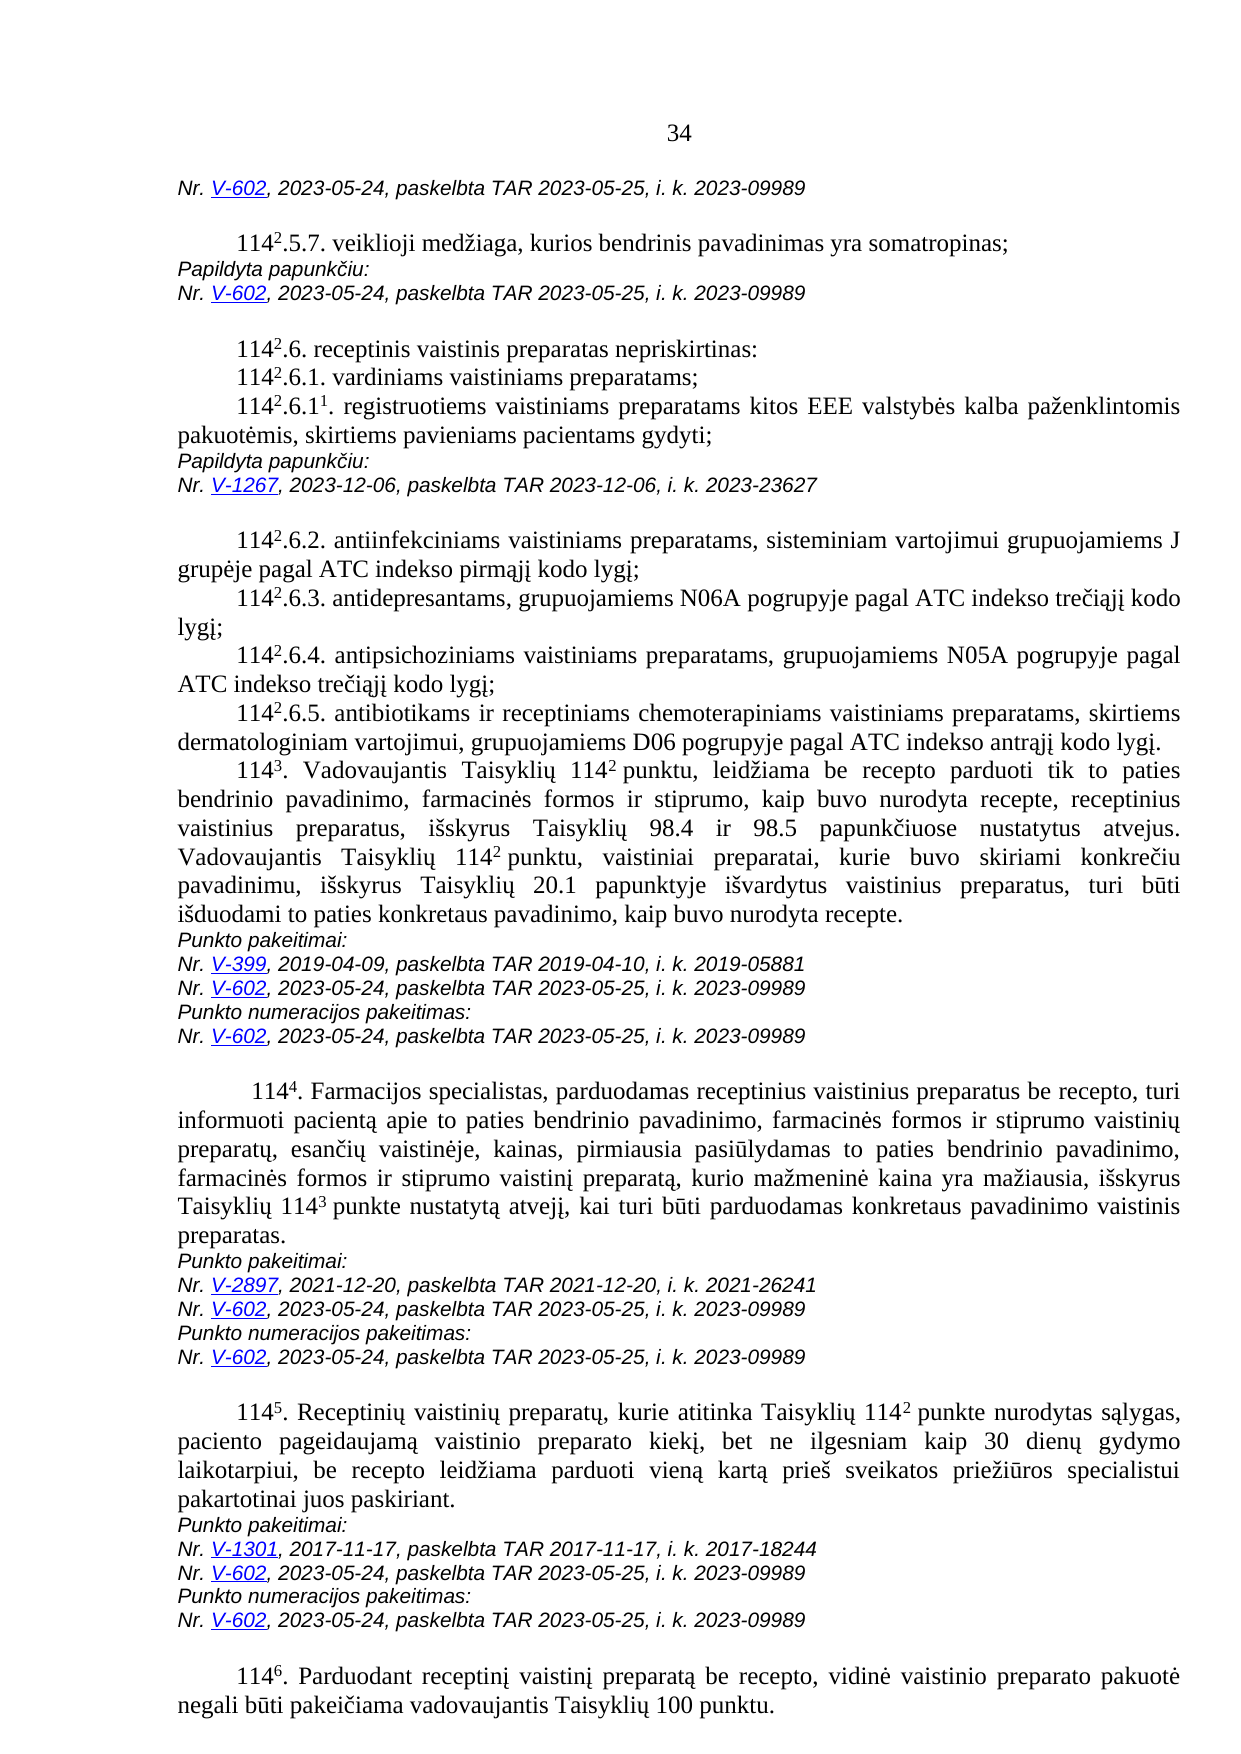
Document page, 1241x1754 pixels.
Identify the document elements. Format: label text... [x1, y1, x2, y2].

text 1145. Receptinių vaistinių preparatų, kurie atitinka Taisyklių 1142 punkte nurodytas sąlygas, paciento pageidaujamą vaistinio preparato kiekį, bet ne ilgesniam kaip 30 dienų gydymo laikotarpiui, be recepto leidžiama parduoti vieną kartą prieš sveikatos priežiūros specialistui pakartotinai juos paskiriant. [177, 1397, 1181, 1512]
text 1142.5.7. veiklioji medžiaga, kurios bendrinis pavadinimas yra somatropinas; [177, 228, 1181, 257]
text Nr. V-602, 2023-05-24, paskelbta TAR 2023-05-25, i. k. 2023-09989 [177, 1024, 1181, 1048]
text Nr. V-602, 2023-05-24, paskelbta TAR 2023-05-25, i. k. 2023-09989 [177, 176, 1181, 199]
text Nr. V-602, 2023-05-24, paskelbta TAR 2023-05-25, i. k. 2023-09989 [177, 1297, 1181, 1321]
text 1142.6.2. antiinfekciniams vaistiniams preparatams, sisteminiam vartojimui grupuojamiems J grupėje pagal ATC indekso pirmąjį kodo lygį; [177, 525, 1181, 583]
text Punkto pakeitimai: [177, 1512, 1181, 1536]
text Nr. V-602, 2023-05-24, paskelbta TAR 2023-05-25, i. k. 2023-09989 [177, 281, 1181, 305]
text Punkto numeracijos pakeitimas: [177, 1584, 1181, 1608]
text Punkto pakeitimai: [177, 1249, 1181, 1273]
text 1142.6.11. registruotiems vaistiniams preparatams kitos EEE valstybės kalba paženklintomis pakuotėmis, skirtiems pavieniams pacientams gydyti; [177, 391, 1181, 449]
text 1143. Vadovaujantis Taisyklių 1142 punktu, leidžiama be recepto parduoti tik to paties bendrinio pavadinimo, farmacinės formos ir stiprumo, kaip buvo nurodyta recepte, receptinius vaistinius preparatus, išskyrus Taisyklių 98.4 ir 98.5 papunkčiuose nustatytus atvejus. Vadovaujantis Taisyklių 1142 punktu, vaistiniai preparatai, kurie buvo skiriami konkrečiu pavadinimu, išskyrus Taisyklių 20.1 papunktyje išvardytus vaistinius preparatus, turi būti išduodami to paties konkretaus pavadinimo, kaip buvo nurodyta recepte. [177, 755, 1181, 928]
text 1142.6.3. antidepresantams, grupuojamiems N06A pogrupyje pagal ATC indekso trečiąjį kodo lygį; [177, 583, 1181, 640]
text Punkto numeracijos pakeitimas: [177, 1000, 1181, 1024]
text Nr. V-1301, 2017-11-17, paskelbta TAR 2017-11-17, i. k. 2017-18244 [177, 1536, 1181, 1560]
text Papildyta papunkčiu: [177, 449, 1181, 473]
text Nr. V-1267, 2023-12-06, paskelbta TAR 2023-12-06, i. k. 2023-23627 [177, 473, 1181, 497]
text 1142.6. receptinis vaistinis preparatas nepriskirtinas: [177, 334, 1181, 362]
text Nr. V-602, 2023-05-24, paskelbta TAR 2023-05-25, i. k. 2023-09989 [177, 976, 1181, 1000]
text Nr. V-399, 2019-04-09, paskelbta TAR 2019-04-10, i. k. 2019-05881 [177, 952, 1181, 976]
text Punkto pakeitimai: [177, 928, 1181, 952]
text Nr. V-602, 2023-05-24, paskelbta TAR 2023-05-25, i. k. 2023-09989 [177, 1345, 1181, 1369]
text Papildyta papunkčiu: [177, 257, 1181, 281]
text Nr. V-602, 2023-05-24, paskelbta TAR 2023-05-25, i. k. 2023-09989 [177, 1608, 1181, 1632]
text 1142.6.4. antipsichoziniams vaistiniams preparatams, grupuojamiems N05A pogrupyje pagal ATC indekso trečiąjį kodo lygį; [177, 640, 1181, 698]
text Nr. V-2897, 2021-12-20, paskelbta TAR 2021-12-20, i. k. 2021-26241 [177, 1273, 1181, 1297]
text Punkto numeracijos pakeitimas: [177, 1321, 1181, 1345]
text 1142.6.1. vardiniams vaistiniams preparatams; [177, 362, 1181, 391]
text 1142.6.5. antibiotikams ir receptiniams chemoterapiniams vaistiniams preparatams, skirtiems dermatologiniam vartojimui, grupuojamiems D06 pogrupyje pagal ATC indekso antrąjį kodo lygį. [177, 698, 1181, 755]
text Nr. V-602, 2023-05-24, paskelbta TAR 2023-05-25, i. k. 2023-09989 [177, 1560, 1181, 1584]
text 1146. Parduodant receptinį vaistinį preparatą be recepto, vidinė vaistinio preparato pakuotė negali būti pakeičiama vadovaujantis Taisyklių 100 punktu. [177, 1661, 1181, 1718]
text 1144. Farmacijos specialistas, parduodamas receptinius vaistinius preparatus be recepto, turi informuoti pacientą apie to paties bendrinio pavadinimo, farmacinės formos ir stiprumo vaistinių preparatų, esančių vaistinėje, kainas, pirmiausia pasiūlydamas to paties bendrinio pavadinimo, farmacinės formos ir stiprumo vaistinį preparatą, kurio mažmeninė kaina yra mažiausia, išskyrus Taisyklių 1143 punkte nustatytą atvejį, kai turi būti parduodamas konkretaus pavadinimo vaistinis preparatas. [177, 1076, 1181, 1249]
